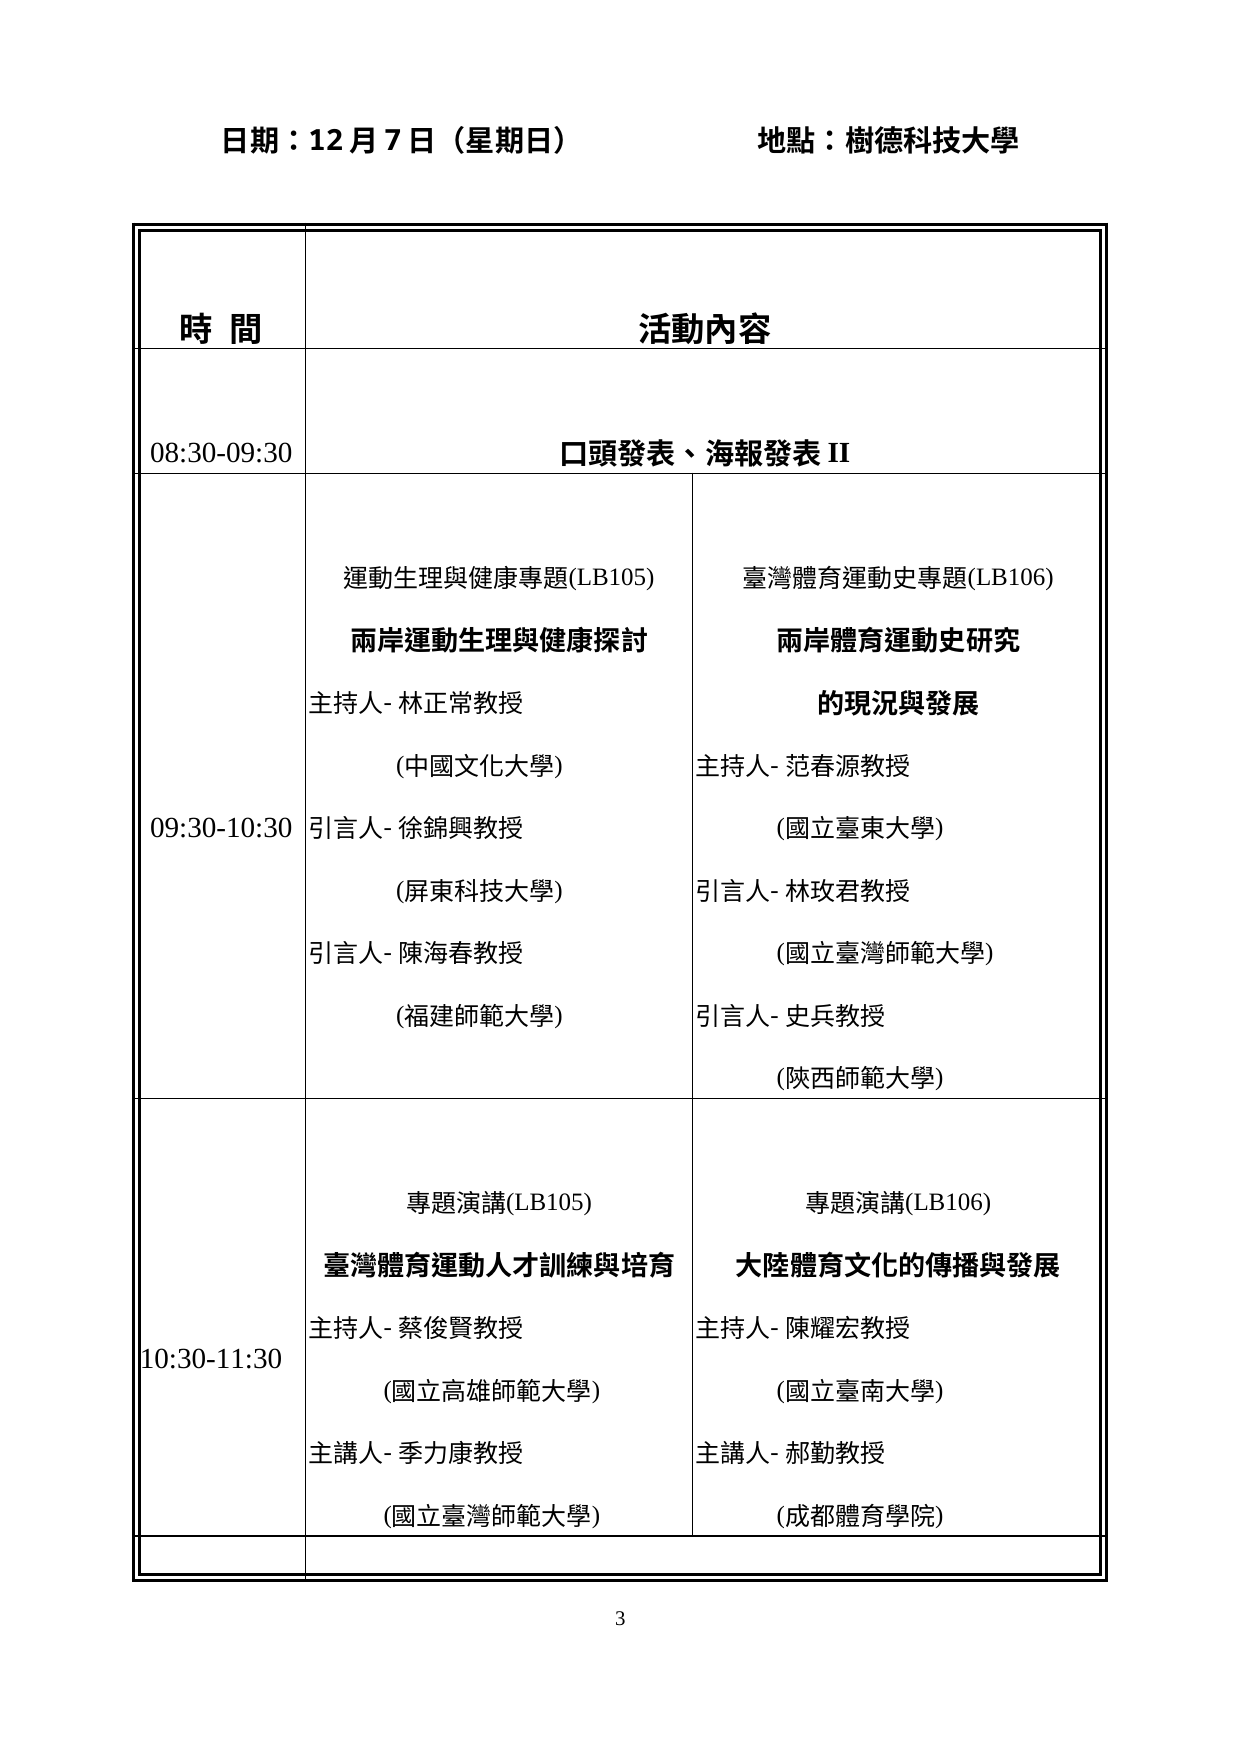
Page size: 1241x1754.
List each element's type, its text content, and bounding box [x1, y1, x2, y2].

table_cell 08:30-09:30 [141, 349, 305, 472]
table_header 時 間 [137, 226, 305, 347]
table_cell [141, 1537, 305, 1572]
table_cell 專題演講(LB106) 大陸體育文化的傳播與發展 主持人- 陳耀宏教授 (國立臺南大學) 主講人- 郝勤教授 (成都體育學院) [693, 1099, 1099, 1535]
table_cell 臺灣體育運動史專題(LB106) 兩岸體育運動史研究 的現況與發展 主持人- 范春源教授 (國立臺東大學) 引言人- 林玫君教授 (國立臺灣師範大學) 引言人- 史兵教授 (陝西師範大學) [693, 474, 1099, 1097]
table_header 活動內容 [306, 226, 1104, 347]
table_cell 10:30-11:30 [141, 1099, 305, 1535]
text 日期：12月7日（星期日） 地點：樹德科技大學 [118, 97, 1122, 160]
table_cell 口頭發表、海報發表II [306, 349, 1099, 472]
table_cell [306, 1537, 1099, 1572]
table_cell 專題演講(LB105) 臺灣體育運動人才訓練與培育 主持人- 蔡俊賢教授 (國立高雄師範大學) 主講人- 季力康教授 (國立臺灣師範大學) [306, 1099, 692, 1535]
table_cell 運動生理與健康專題(LB105) 兩岸運動生理與健康探討 主持人- 林正常教授 (中國文化大學) 引言人- 徐錦興教授 (屏東科技大學) 引言人- 陳海春教授 (福建師範大學) [306, 474, 692, 1097]
table_cell 09:30-10:30 [141, 474, 305, 1097]
